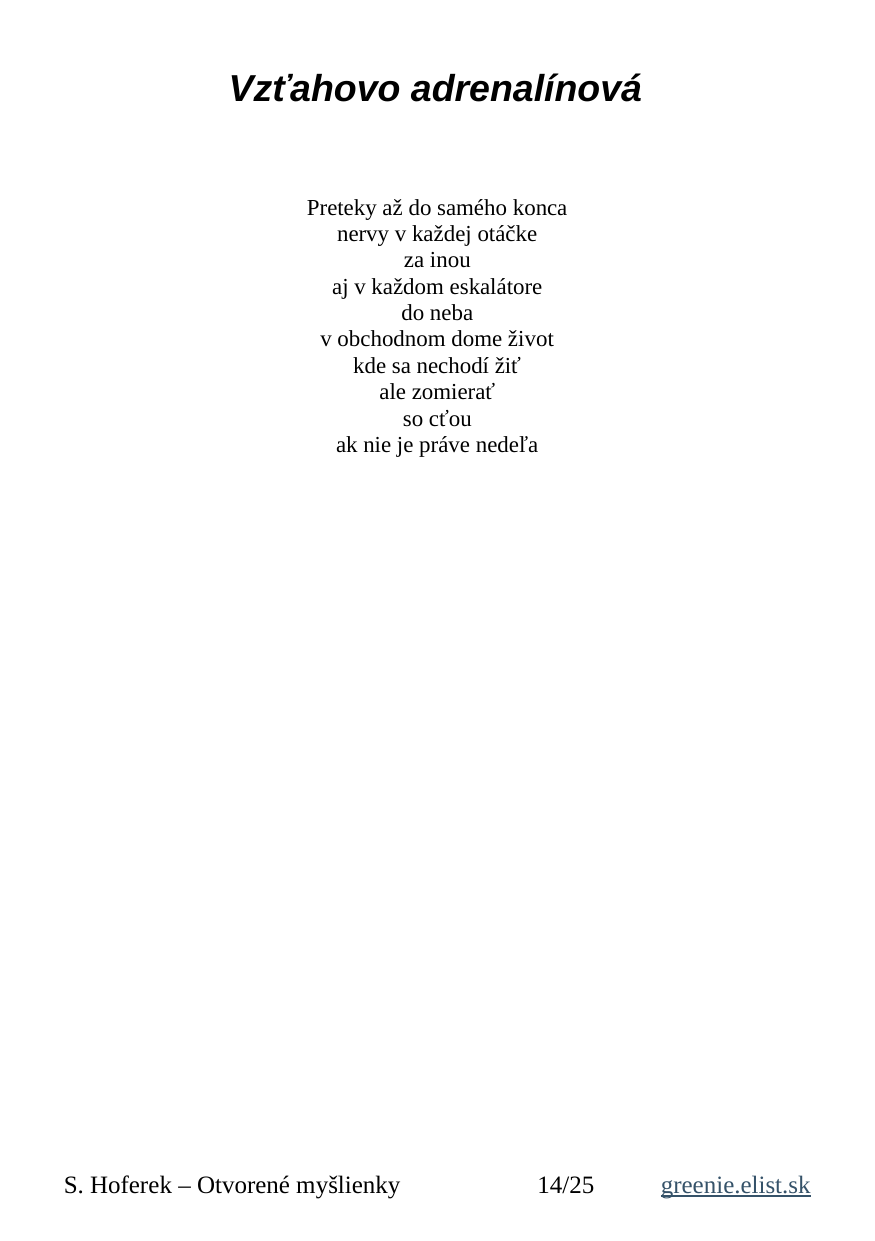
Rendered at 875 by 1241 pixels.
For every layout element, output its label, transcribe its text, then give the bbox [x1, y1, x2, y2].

subtitle Vzťahovo adrenalínová [41, 66, 833, 109]
text Preteky až do samého konca nervy v každej otáčke za inou aj v každom eskalátore do neba v obchodnom dome život kde sa nechodí žiť ale zomierať so cťou ak nie je práve nedeľa [41, 194, 833, 457]
